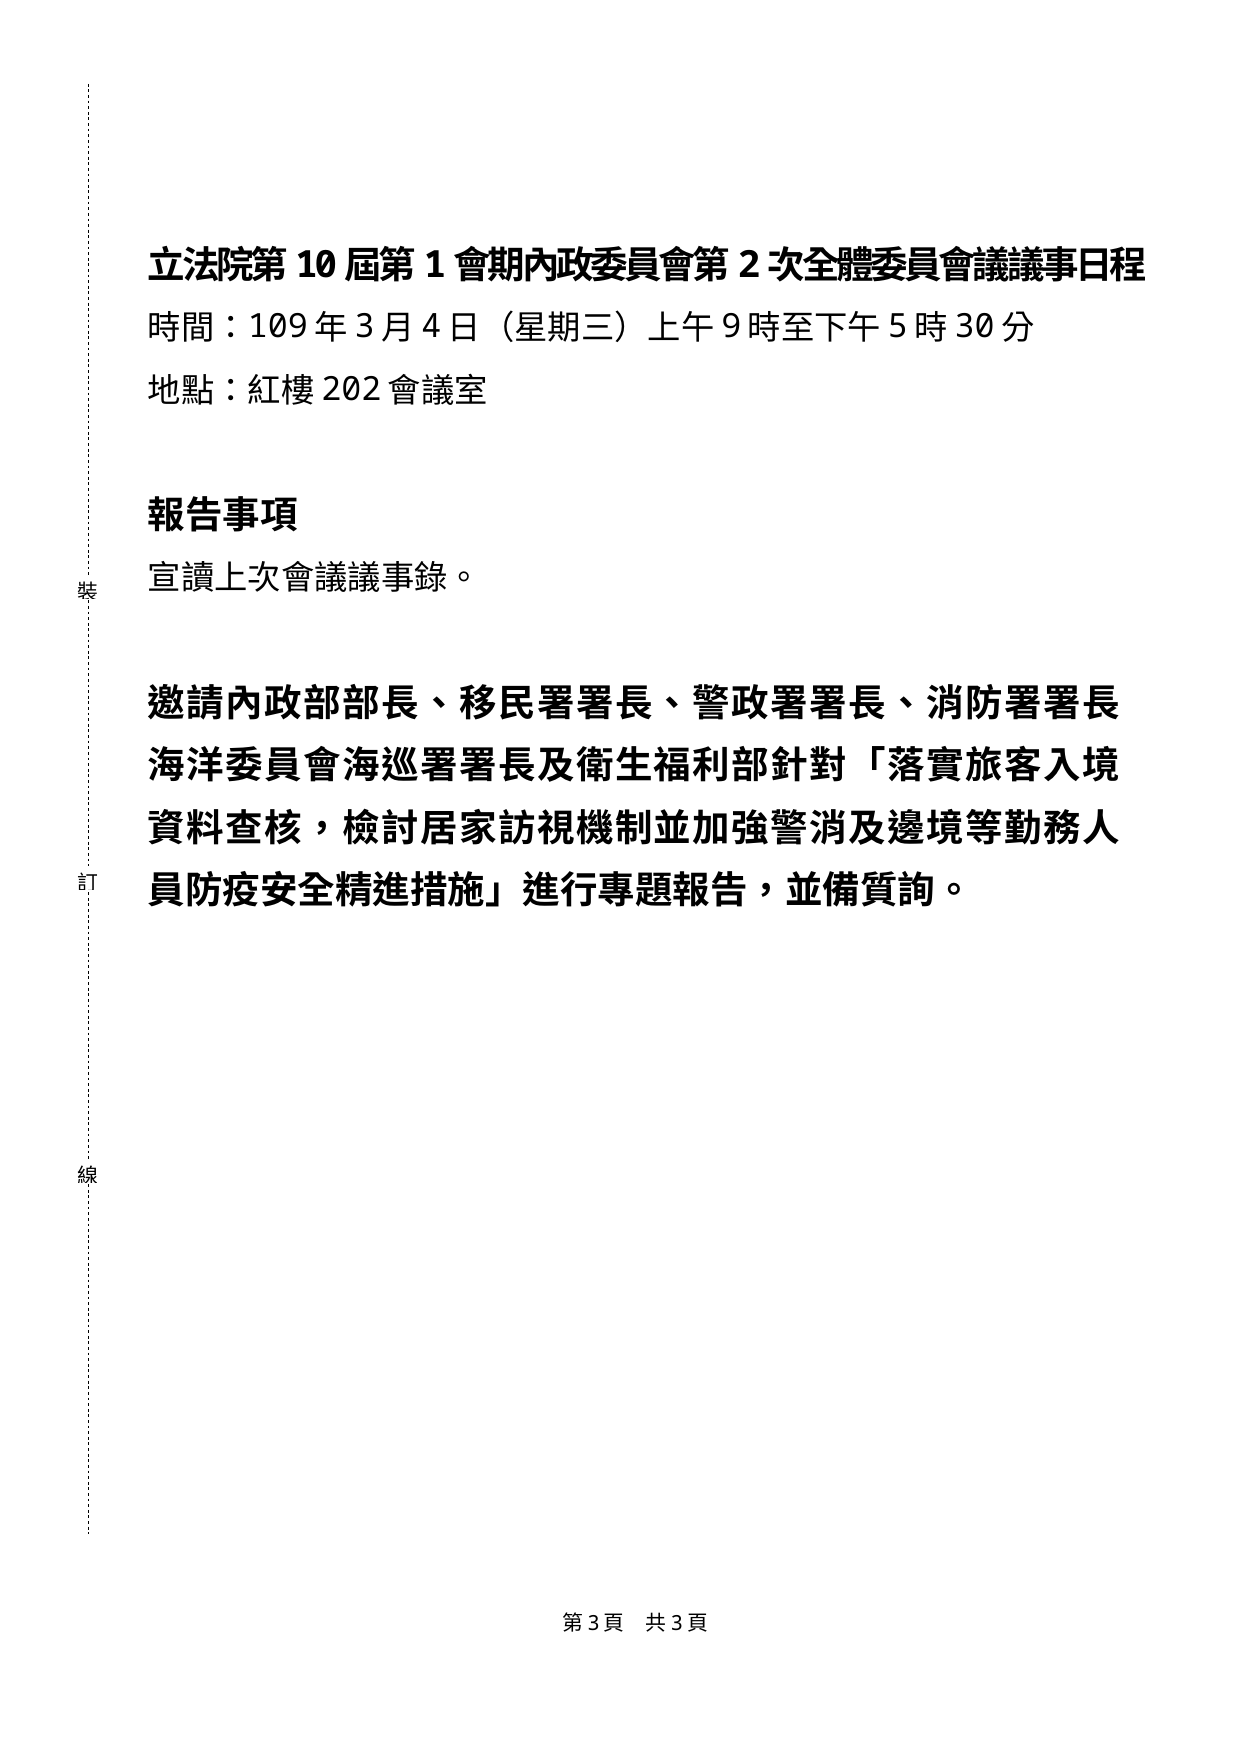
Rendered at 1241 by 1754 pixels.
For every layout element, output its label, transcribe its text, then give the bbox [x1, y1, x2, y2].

text 報告事項 [148, 471, 1122, 533]
text 立法院第10屆第1會期內政委員會第2次全體委員會議議事日程 [148, 221, 1185, 283]
text 時間：109年3月4日（星期三）上午9時至下午5時30分 [148, 283, 1149, 346]
text 宣讀上次會議議事錄。 [148, 533, 1122, 596]
text 邀請內政部部長、移民署署長、警政署署長、消防署署長、海洋委員會海巡署署長及衛生福利部針對「落實旅客入境資料查核，檢討居家訪視機制並加強警消及邊境等勤務人員防疫安全精進措施」進行專題報告，並備質詢。 [148, 658, 1122, 908]
text 地點：紅樓202會議室 [148, 346, 1149, 408]
